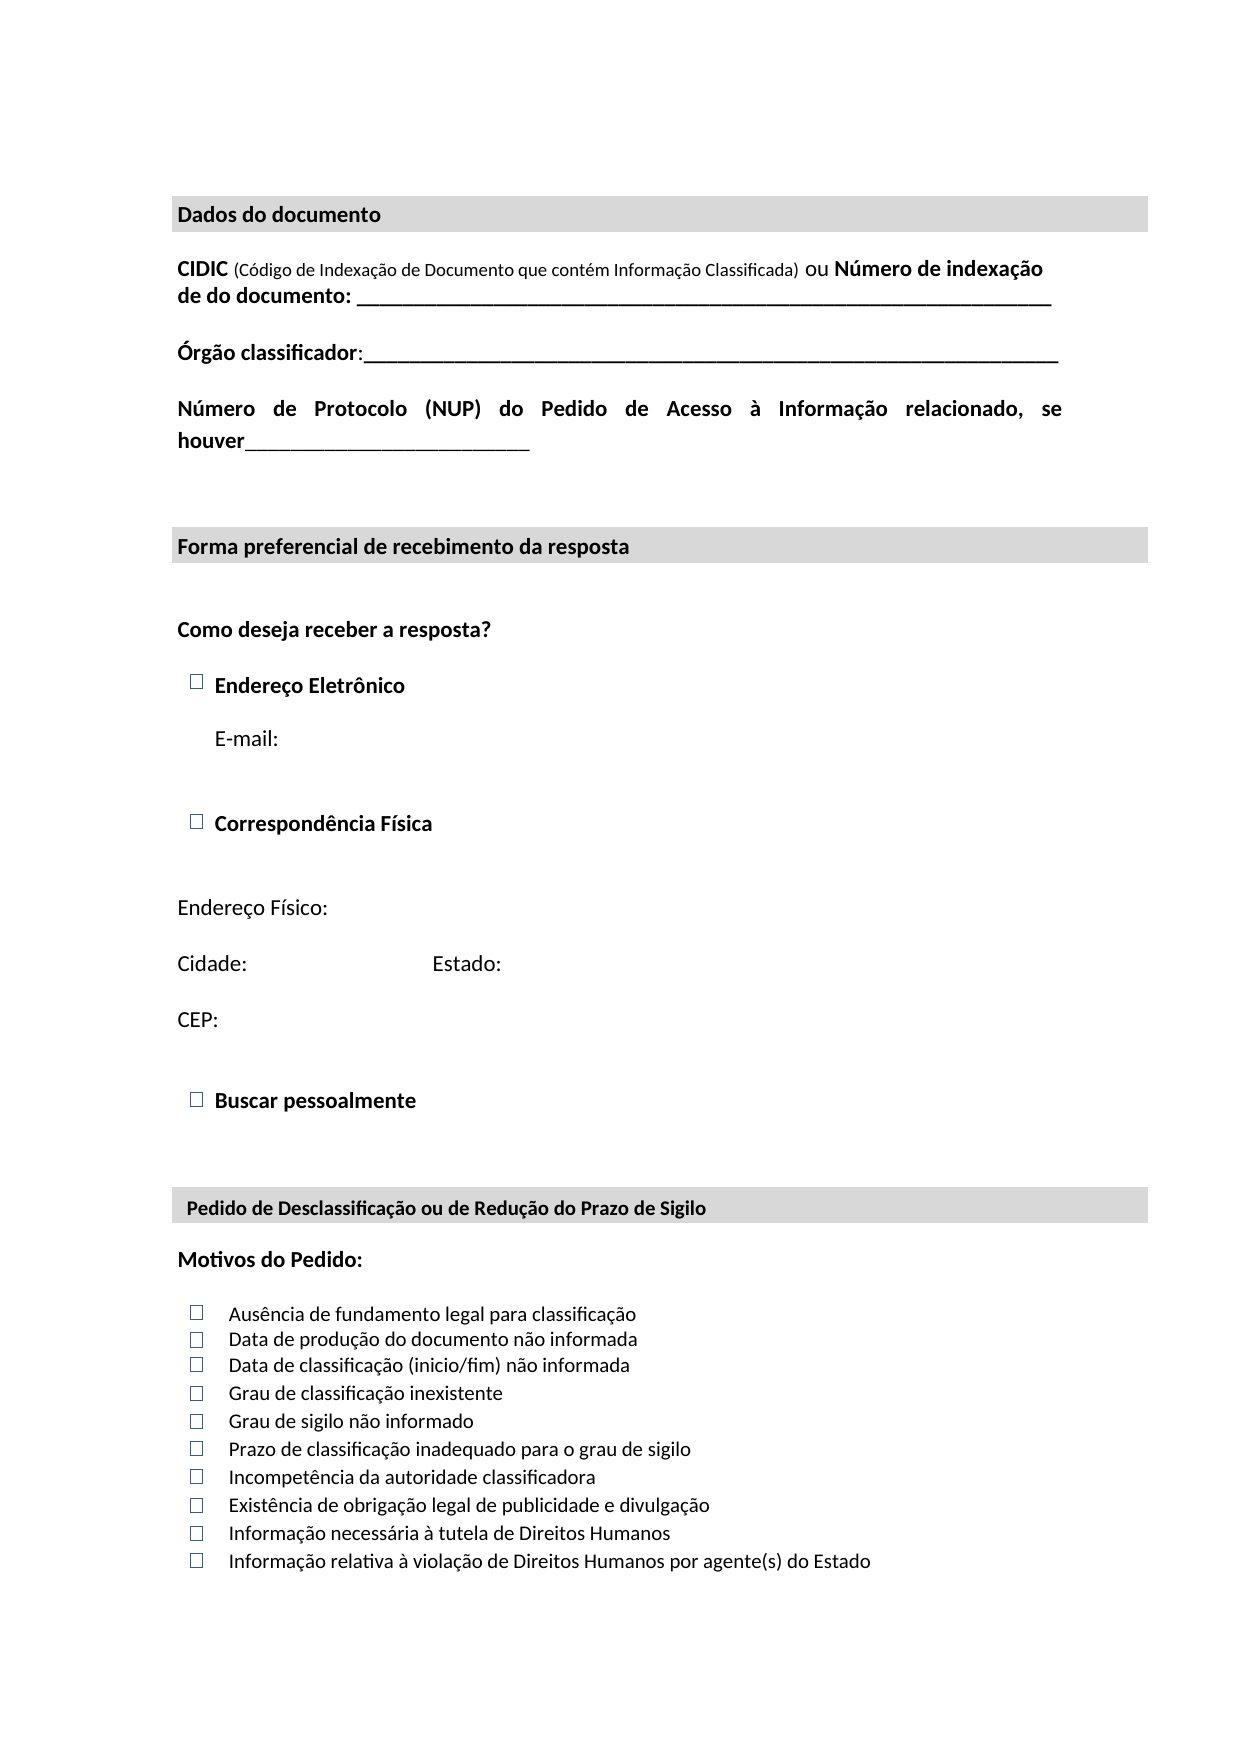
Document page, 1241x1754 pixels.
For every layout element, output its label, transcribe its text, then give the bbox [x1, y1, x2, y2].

table_cell [177, 809, 203, 893]
table_cell [177, 1408, 217, 1436]
table_header [203, 1034, 1063, 1086]
table_header [177, 1034, 203, 1086]
table_cell Buscar pessoalmente [203, 1086, 1063, 1139]
table_cell Informação relativa à violação de Direitos Humanos por agente(s) do Estado [218, 1548, 1063, 1599]
table_cell Data de classificação (inicio/fim) não informada [218, 1352, 1063, 1380]
table_header Ausência de fundamento legal para classificação Data de produção do documento não informada [218, 1301, 1063, 1352]
table_header [177, 1301, 217, 1352]
table_header [191, 675, 202, 688]
table_cell [177, 1436, 217, 1464]
table_header [177, 672, 203, 809]
table_cell [177, 1548, 217, 1599]
table_cell [177, 1352, 217, 1380]
table_cell Grau de sigilo não informado [218, 1408, 1063, 1436]
table_cell Existência de obrigação legal de publicidade e divulgação [218, 1492, 1063, 1520]
table_cell Prazo de classificação inadequado para o grau de sigilo [218, 1436, 1063, 1464]
text Motivos do Pedido: [177, 1245, 1063, 1301]
table_cell Informação necessária à tutela de Direitos Humanos [218, 1520, 1063, 1548]
table_cell [177, 1086, 203, 1139]
table_cell Grau de classificação inexistente [218, 1380, 1063, 1408]
table_cell [191, 815, 202, 828]
table_cell Correspondência Física [203, 809, 1063, 893]
text Endereço Físico: Cidade: Estado: CEP: [177, 893, 1063, 1034]
table_header Endereço Eletrônico E-mail: [203, 672, 1063, 809]
table_cell [177, 1464, 217, 1492]
table_cell [177, 1520, 217, 1548]
text Número de Protocolo (NUP) do Pedido de Acesso à Informação relacionado, se houver_________________________ [177, 394, 1063, 454]
text Como deseja receber a resposta? [177, 616, 1063, 643]
table_cell [191, 1093, 202, 1106]
table_cell Incompetência da autoridade classificadora [218, 1464, 1063, 1492]
text CIDIC (Código de Indexação de Documento que contém Informação Classificada) ou Número de indexação de do documento: _____________________________________________________________ Órgão classificador:_____________________________________________________________ [177, 254, 1063, 366]
table_cell [177, 1492, 217, 1520]
table_cell [177, 1380, 217, 1408]
